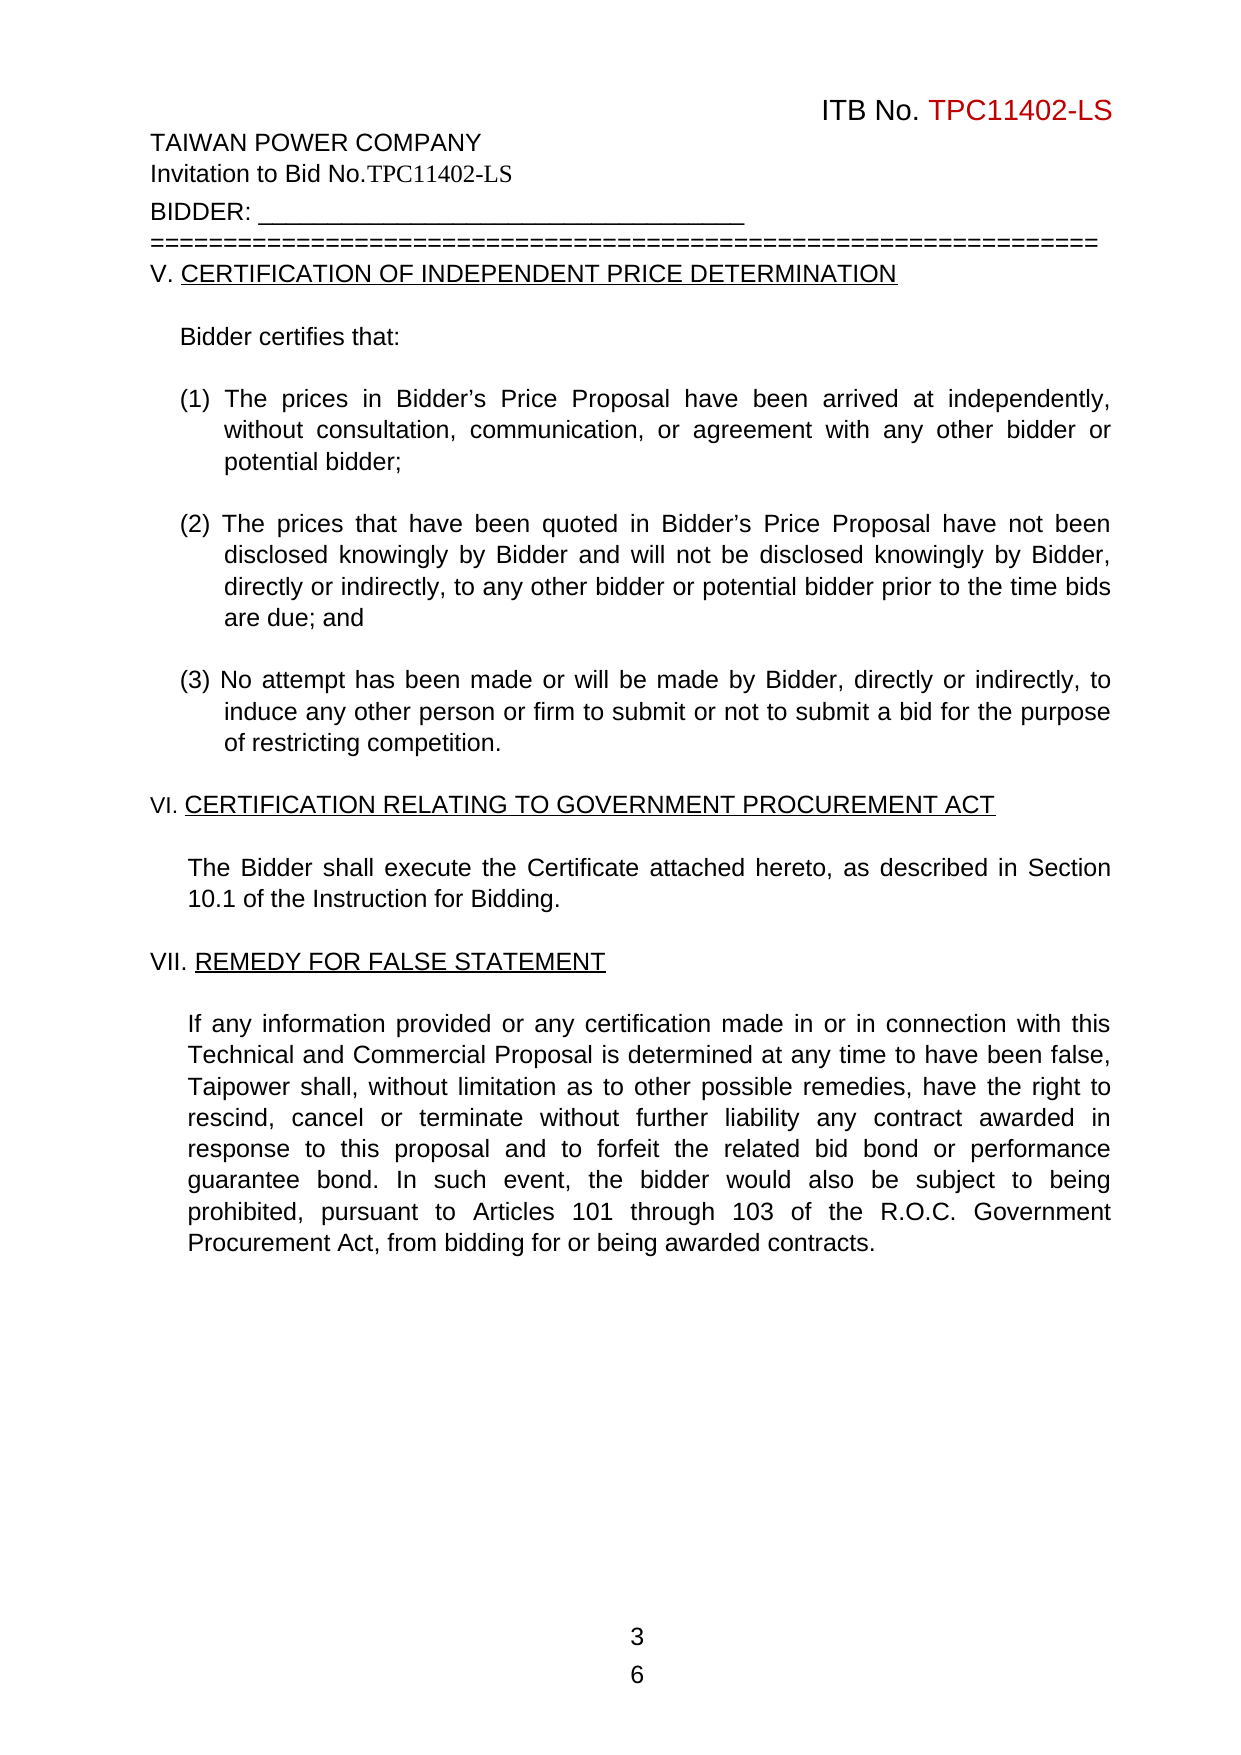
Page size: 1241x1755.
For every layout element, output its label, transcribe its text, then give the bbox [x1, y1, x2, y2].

text V. CERTIFICATION OF INDEPENDENT PRICE DETERMINATION [150, 257, 1113, 289]
text (2) The prices that have been quoted in Bidder’s Price Proposal have not been disclosed knowingly by Bidder and will not be disclosed knowingly by Bidder, directly or indirectly, to any other bidder or potential bidder prior to the time bids are due; and [179, 507, 1113, 632]
text If any information provided or any certification made in or in connection with this Technical and Commercial Proposal is determined at any time to have been false, Taipower shall, without limitation as to other possible remedies, have the right to rescind, cancel or terminate without further liability any contract awarded in response to this proposal and to forfeit the related bid bond or performance guarantee bond. In such event, the bidder would also be subject to being prohibited, pursuant to Articles 101 through 103 of the R.O.C. Government Procurement Act, from bidding for or being awarded contracts. [187, 1007, 1113, 1257]
text The Bidder shall execute the Certificate attached hereto, as described in Section 10.1 of the Instruction for Bidding. [187, 851, 1113, 914]
text (3) No attempt has been made or will be made by Bidder, directly or indirectly, to induce any other person or firm to submit or not to submit a bid for the purpose of restricting competition. [179, 664, 1113, 757]
text (1) The prices in Bidder’s Price Proposal have been arrived at independently, without consultation, communication, or agreement with any other bidder or potential bidder; [179, 382, 1113, 476]
text TAIWAN POWER COMPANY [150, 126, 1113, 157]
text Bidder certifies that: [179, 320, 1113, 351]
text BIDDER: ___________________________________ [150, 189, 1113, 226]
text ================================================================= [150, 226, 1113, 257]
text Invitation to Bid No.TPC11402-LS [150, 157, 1113, 189]
text VII. REMEDY FOR FALSE STATEMENT [150, 945, 1113, 976]
text VI. CERTIFICATION RELATING TO GOVERNMENT PROCUREMENT ACT [150, 789, 1113, 820]
